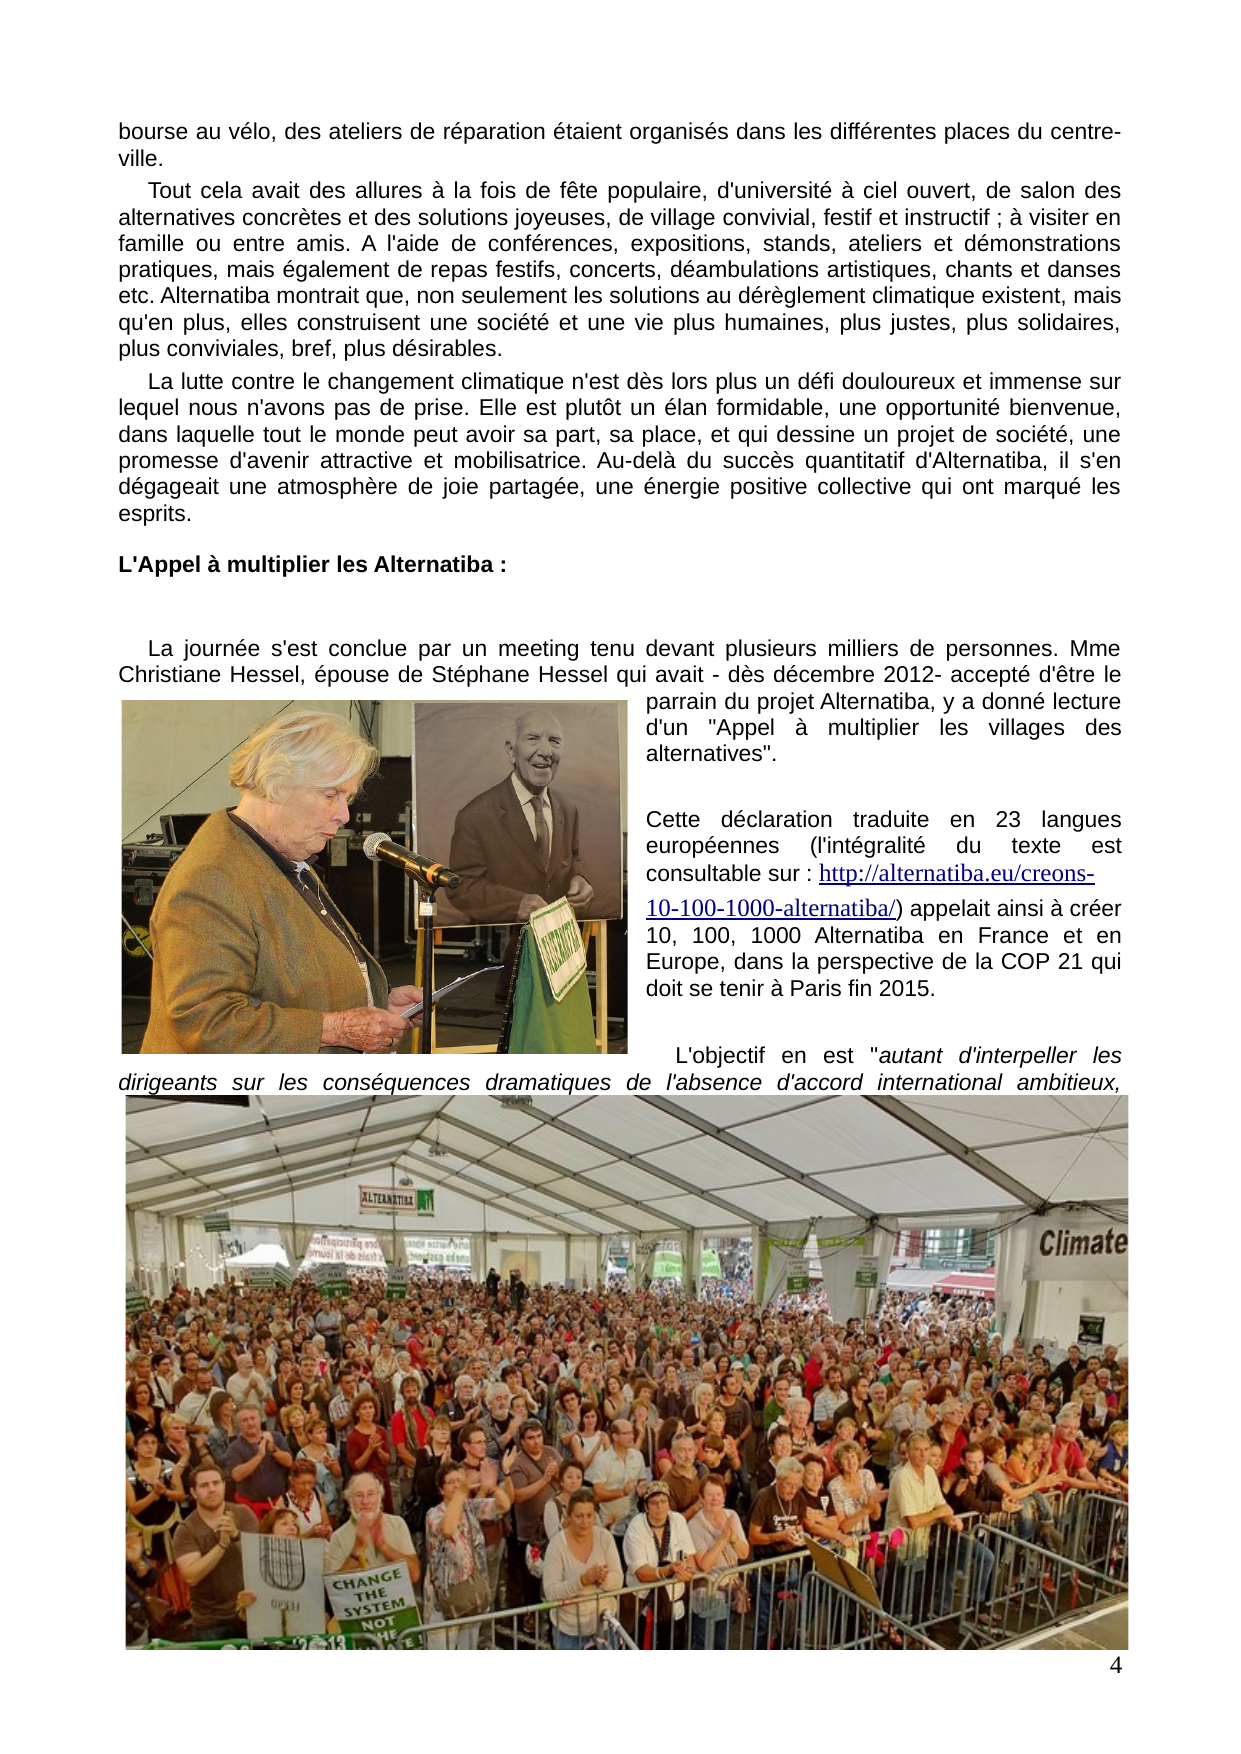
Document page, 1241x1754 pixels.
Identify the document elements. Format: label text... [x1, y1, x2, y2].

picture [121, 700, 628, 1054]
text Tout cela avait des allures à la fois de fête populaire, d'université à ciel ouvert, de salon des alternatives concrètes et des solutions joyeuses, de village convivial, festif et instructif ; à visiter en famille ou entre amis. A l'aide de conférences, expositions, stands, ateliers et démonstrations pratiques, mais également de repas festifs, concerts, déambulations artistiques, chants et danses etc. Alternatiba montrait que, non seulement les solutions au dérèglement climatique existent, mais qu'en plus, elles construisent une société et une vie plus humaines, plus justes, plus solidaires, plus conviviales, bref, plus désirables. [118, 177, 1122, 362]
text L'objectif en est "autant d'interpeller les dirigeants sur les conséquences dramatiques de l'absence d'accord international ambitieux, [118, 1042, 1122, 1095]
text La lutte contre le changement climatique n'est dès lors plus un défi douloureux et immense sur lequel nous n'avons pas de prise. Elle est plutôt un élan formidable, une opportunité bienvenue, dans laquelle tout le monde peut avoir sa part, sa place, et qui dessine un projet de société, une promesse d'avenir attractive et mobilisatrice. Au-delà du succès quantitatif d'Alternatiba, il s'en dégageait une atmosphère de joie partagée, une énergie positive collective qui ont marqué les esprits. [118, 368, 1122, 526]
text La journée s'est conclue par un meeting tenu devant plusieurs milliers de personnes. Mme Christiane Hessel, épouse de Stéphane Hessel qui avait - dès décembre 2012- accepté d'être le parrain du projet Alternatiba, y a donné lecture d'un "Appel à multiplier les villages des alternatives". [118, 635, 1122, 767]
text bourse au vélo, des ateliers de réparation étaient organisés dans les différentes places du centre-ville. [118, 118, 1122, 171]
text L'Appel à multiplier les Alternatiba : [118, 551, 1122, 577]
picture [125, 1095, 1129, 1650]
text 10-100-1000-alternatiba/) appelait ainsi à créer 10, 100, 1000 Alternatiba en France et en Europe, dans la perspective de la COP 21 qui doit se tenir à Paris fin 2015. [628, 893, 1122, 1001]
text Cette déclaration traduite en 23 langues européennes (l'intégralité du texte est consultable sur : http://alternatiba.eu/creons- [628, 806, 1122, 887]
